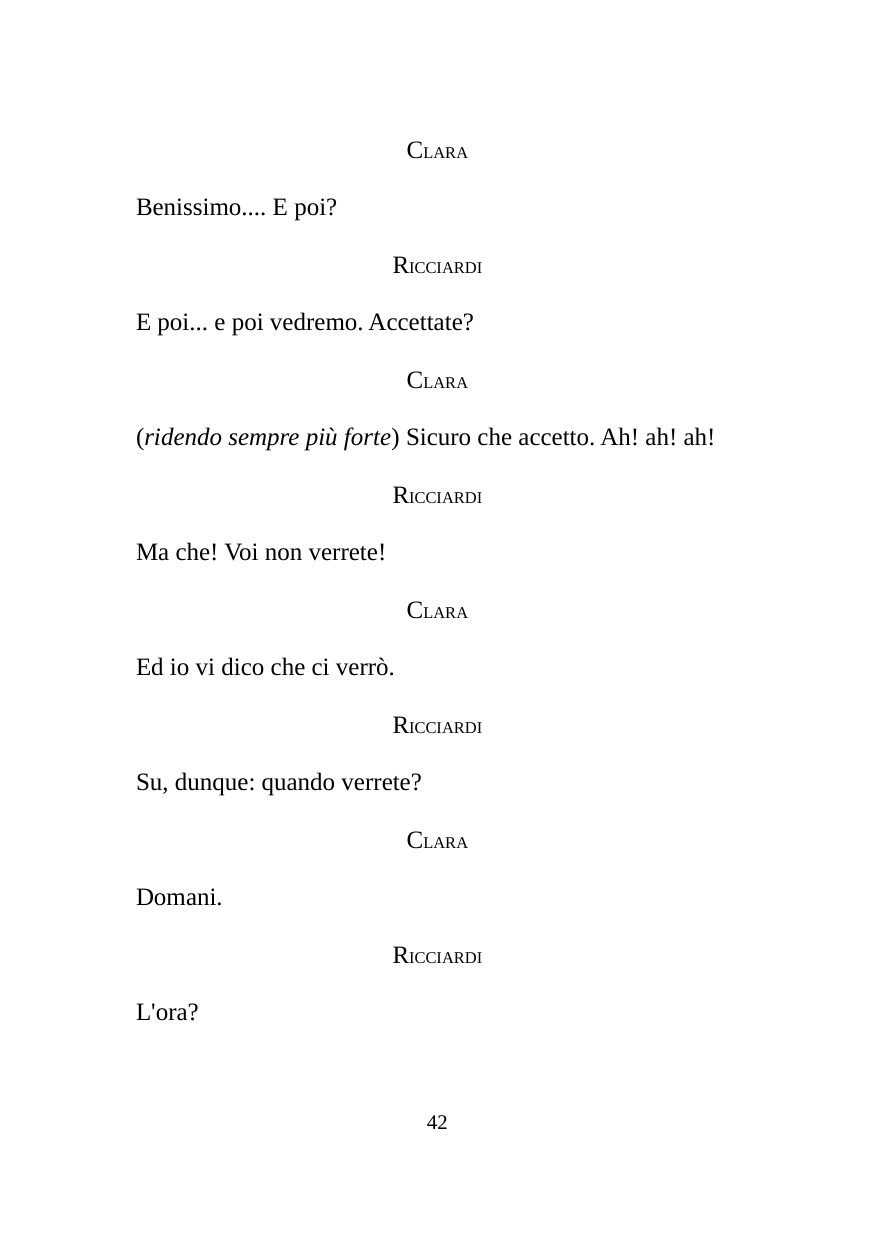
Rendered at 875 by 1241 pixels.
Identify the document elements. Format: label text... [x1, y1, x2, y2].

text Ricciardi [106, 250, 768, 279]
text L'ora? [106, 997, 768, 1026]
text Su, dunque: quando verrete? [106, 767, 768, 796]
text Ricciardi [106, 710, 768, 739]
text Ricciardi [106, 940, 768, 969]
text Ed io vi dico che ci verrò. [106, 652, 768, 681]
text Clara [106, 135, 768, 164]
text E poi... e poi vedremo. Accettate? [106, 307, 768, 336]
text (ridendo sempre più forte) Sicuro che accetto. Ah! ah! ah! [106, 422, 768, 451]
text Clara [106, 365, 768, 394]
text Clara [106, 825, 768, 854]
text Clara [106, 595, 768, 624]
text Ma che! Voi non verrete! [106, 537, 768, 566]
text Ricciardi [106, 480, 768, 509]
text Domani. [106, 882, 768, 911]
text Benissimo.... E poi? [106, 192, 768, 221]
